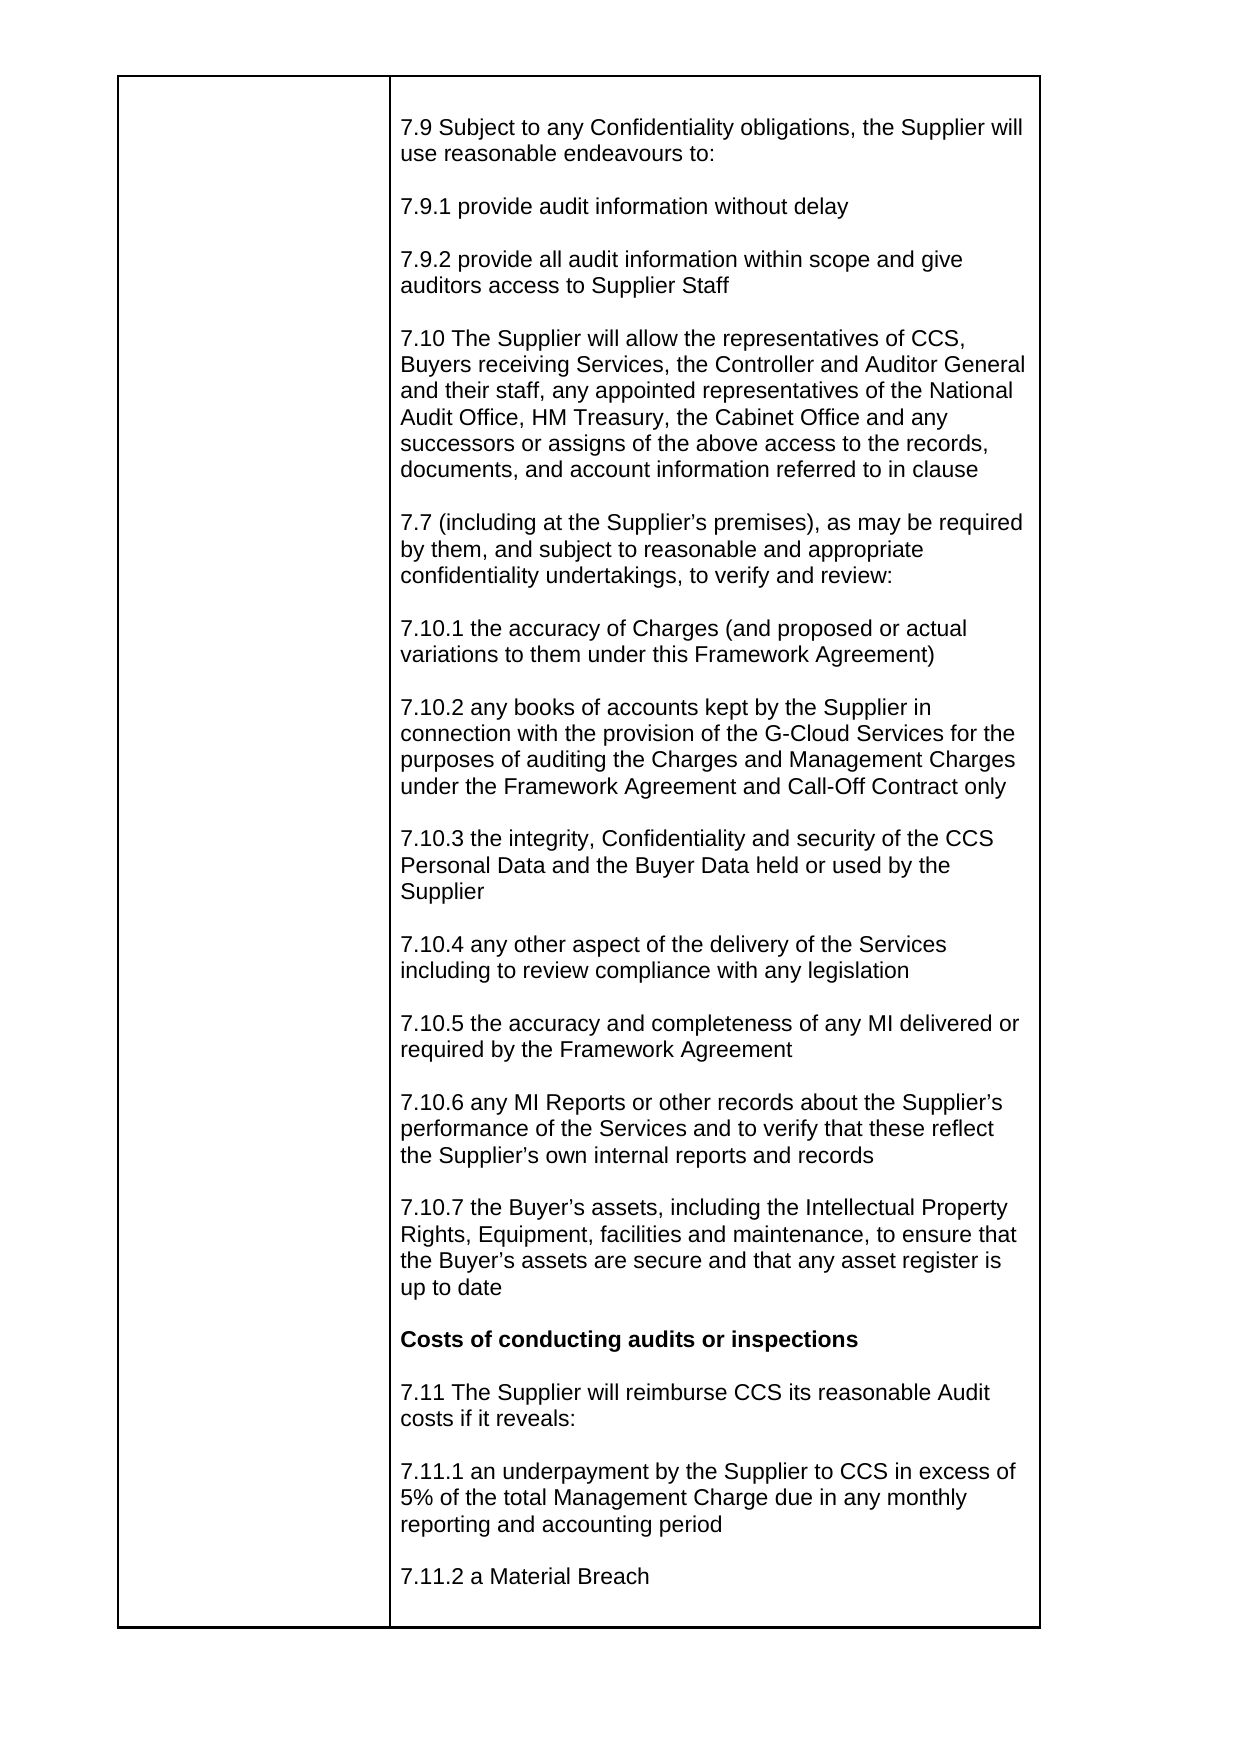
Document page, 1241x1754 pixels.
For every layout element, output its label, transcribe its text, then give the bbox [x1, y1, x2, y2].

table_cell 7.9 Subject to any Confidentiality obligations, the Supplier will use reasonable endeavours to: 7.9.1 provide audit information without delay 7.9.2 provide all audit information within scope and give auditors access to Supplier Staff 7.10 The Supplier will allow the representatives of CCS, Buyers receiving Services, the Controller and Auditor General and their staff, any appointed representatives of the National Audit Office, HM Treasury, the Cabinet Office and any successors or assigns of the above access to the records, documents, and account information referred to in clause 7.7 (including at the Supplier’s premises), as may be required by them, and subject to reasonable and appropriate confidentiality undertakings, to verify and review: 7.10.1 the accuracy of Charges (and proposed or actual variations to them under this Framework Agreement) 7.10.2 any books of accounts kept by the Supplier in connection with the provision of the G-Cloud Services for the purposes of auditing the Charges and Management Charges under the Framework Agreement and Call-Off Contract only 7.10.3 the integrity, Confidentiality and security of the CCS Personal Data and the Buyer Data held or used by the Supplier 7.10.4 any other aspect of the delivery of the Services including to review compliance with any legislation 7.10.5 the accuracy and completeness of any MI delivered or required by the Framework Agreement 7.10.6 any MI Reports or other records about the Supplier’s performance of the Services and to verify that these reflect the Supplier’s own internal reports and records 7.10.7 the Buyer’s assets, including the Intellectual Property Rights, Equipment, facilities and maintenance, to ensure that the Buyer’s assets are secure and that any asset register is up to date Costs of conducting audits or inspections 7.11 The Supplier will reimburse CCS its reasonable Audit costs if it reveals: 7.11.1 an underpayment by the Supplier to CCS in excess of 5% of the total Management Charge due in any monthly reporting and accounting period 7.11.2 a Material Breach [391, 77, 1039, 1626]
table_cell [119, 77, 389, 1626]
table_cell [1041, 75, 1045, 1626]
